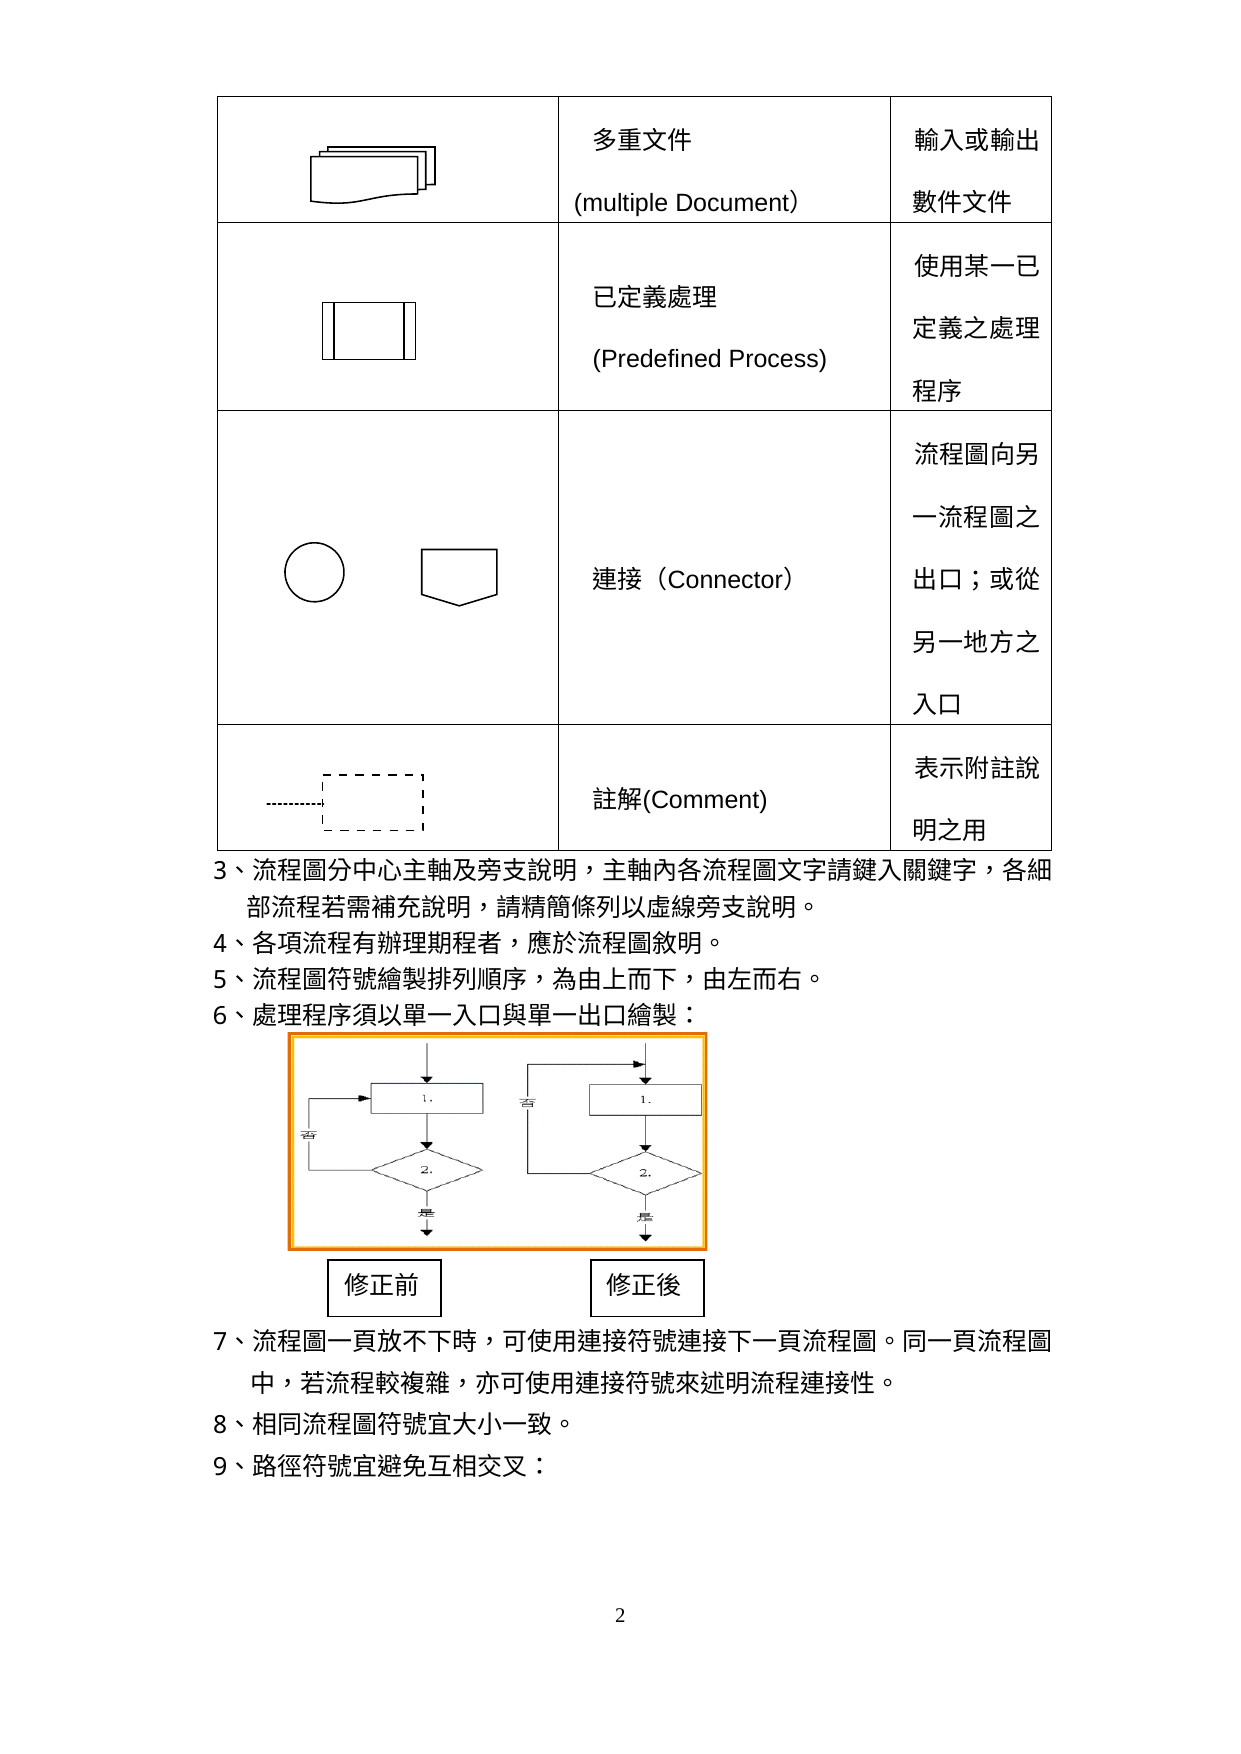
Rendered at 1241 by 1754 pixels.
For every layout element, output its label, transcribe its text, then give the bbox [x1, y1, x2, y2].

text 3、流程圖分中心主軸及旁支說明，主軸內各流程圖文字請鍵入關鍵字，各細部流程若需補充說明，請精簡條列以虛線旁支說明。 [212, 851, 1053, 923]
text 4、各項流程有辦理期程者，應於流程圖敘明。 [187, 923, 1053, 959]
text 5、流程圖符號繪製排列順序，為由上而下，由左而右。 [187, 959, 1053, 996]
table_cell 流程圖向另一流程圖之出口；或從另一地方之入口 [891, 411, 1051, 724]
table_cell 已定義處理 (Predefined Process) [559, 223, 890, 410]
text 9、路徑符號宜避免互相交叉： [212, 1442, 1053, 1484]
table_cell 輸入或輸出數件文件 [891, 97, 1051, 222]
table_cell 使用某一已定義之處理程序 [891, 223, 1051, 410]
text 8、相同流程圖符號宜大小一致。 [212, 1400, 1053, 1442]
text 7、流程圖一頁放不下時，可使用連接符號連接下一頁流程圖。同一頁流程圖中，若流程較複雜，亦可使用連接符號來述明流程連接性。 [212, 1317, 1053, 1400]
table_cell [218, 725, 558, 850]
table_cell 表示附註說明之用 [891, 725, 1051, 850]
table_cell [218, 223, 558, 410]
table_cell 多重文件 (multiple Document） [559, 97, 890, 222]
table_cell [218, 97, 558, 222]
table_cell 連接（Connector） [559, 411, 890, 724]
table_cell 註解(Comment) [559, 725, 890, 850]
table_cell [218, 411, 558, 724]
text 6、處理程序須以單一入口與單一出口繪製： [187, 996, 1053, 1032]
